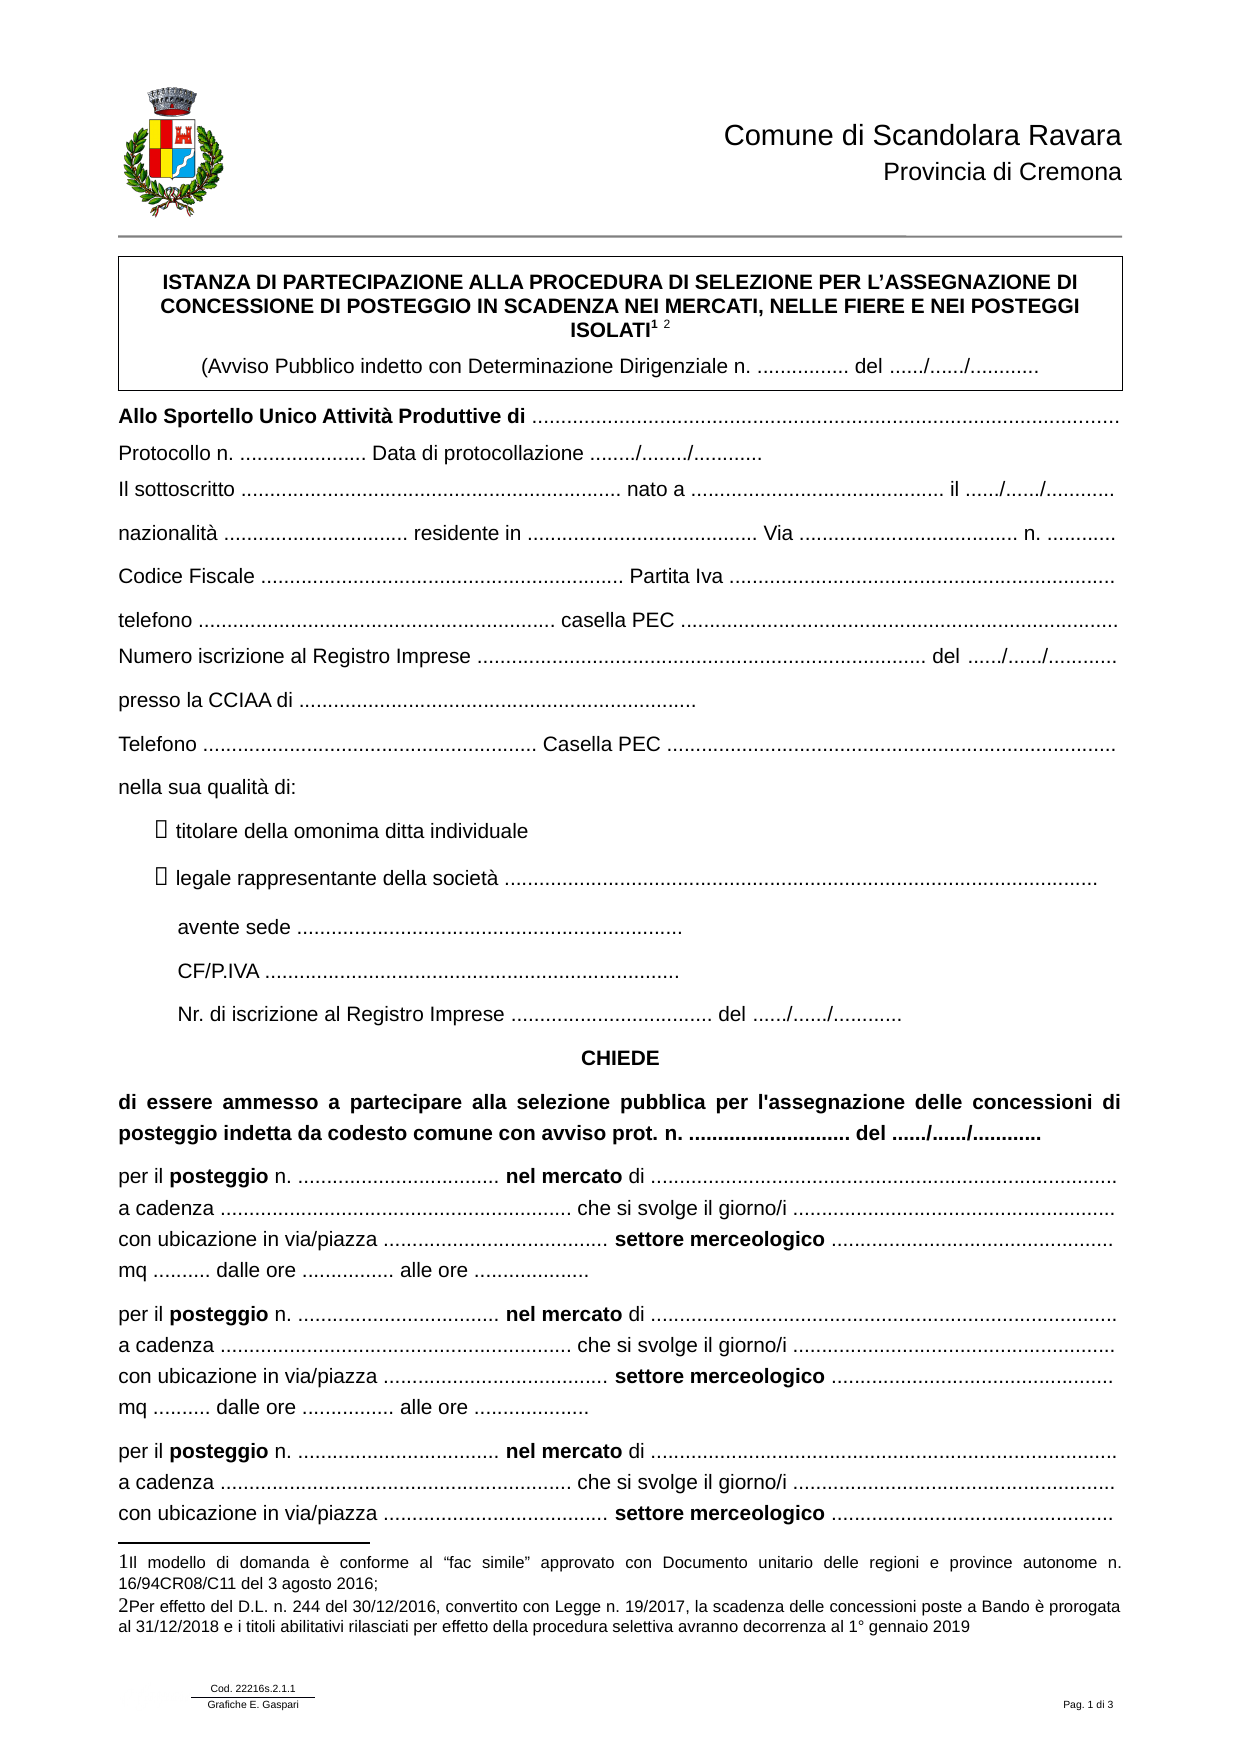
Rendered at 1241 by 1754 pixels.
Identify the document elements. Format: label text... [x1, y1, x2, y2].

text nazionalità ................................ residente in ........................................ Via ...................................... n. ............ [118, 520, 1122, 544]
text per il posteggio n. ................................... nel mercato di ................................................................................. a cadenza ............................................................. che si svolge il giorno/i ........................................................ con ubicazione in via/piazza ....................................... settore merceologico ................................................. [118, 1438, 1122, 1525]
text Allo Sportello Unico Attività Produttive di [118, 404, 1122, 428]
text CF/P.IVA ........................................................................ [177, 958, 1122, 982]
text di essere ammesso a partecipare alla selezione pubblica per l'assegnazione delle concessioni di posteggio indetta da codesto comune con avviso prot. n. ............................ del ....../....../............ [118, 1089, 1122, 1144]
text presso la CCIAA di ..................................................................... [118, 688, 1122, 712]
text Protocollo n. ...................... Data di protocollazione ......../......../............ [118, 440, 1122, 464]
text telefono .............................................................. casella PEC ............................................................................ [118, 608, 1122, 632]
text nella sua qualità di: [118, 775, 1122, 799]
text avente sede ................................................................... [177, 915, 1122, 939]
text Numero iscrizione al Registro Imprese .............................................................................. del ....../....../............ [118, 644, 1122, 668]
text  titolare della omonima ditta individuale [153, 812, 1122, 846]
text Provincia di Cremona [224, 157, 1122, 185]
table_header ISTANZA DI PARTECIPAZIONE ALLA PROCEDURA DI SELEZIONE PER L’ASSEGNAZIONE DI CONCESSIONE DI POSTEGGIO IN SCADENZA NEI MERCATI, NELLE FIERE E NEI POSTEGGI ISOLATI (Avviso Pubblico indetto con Determinazione Dirigenziale n. ................ del ....../....../............ [119, 257, 1122, 390]
text per il posteggio n. ................................... nel mercato di ................................................................................. a cadenza ............................................................. che si svolge il giorno/i ........................................................ con ubicazione in via/piazza ....................................... settore merceologico ................................................. mq .......... dalle ore ................ alle ore .................... [118, 1301, 1122, 1419]
picture [122, 87, 224, 219]
text Telefono .......................................................... Casella PEC .............................................................................. [118, 731, 1122, 755]
text  legale rappresentante della società ....................................................................................................... [153, 858, 1122, 892]
text Il sottoscritto .................................................................. nato a ............................................ il ....../....../............ [118, 477, 1122, 501]
text Comune di Scandolara Ravara [224, 118, 1122, 152]
text per il posteggio n. ................................... nel mercato di ................................................................................. a cadenza ............................................................. che si svolge il giorno/i ........................................................ con ubicazione in via/piazza ....................................... settore merceologico ................................................. mq .......... dalle ore ................ alle ore .................... [118, 1164, 1122, 1282]
text CHIEDE [118, 1046, 1122, 1070]
text Nr. di iscrizione al Registro Imprese ................................... del ....../....../............ [177, 1002, 1122, 1026]
text Codice Fiscale ............................................................... Partita Iva ................................................................... [118, 564, 1122, 588]
